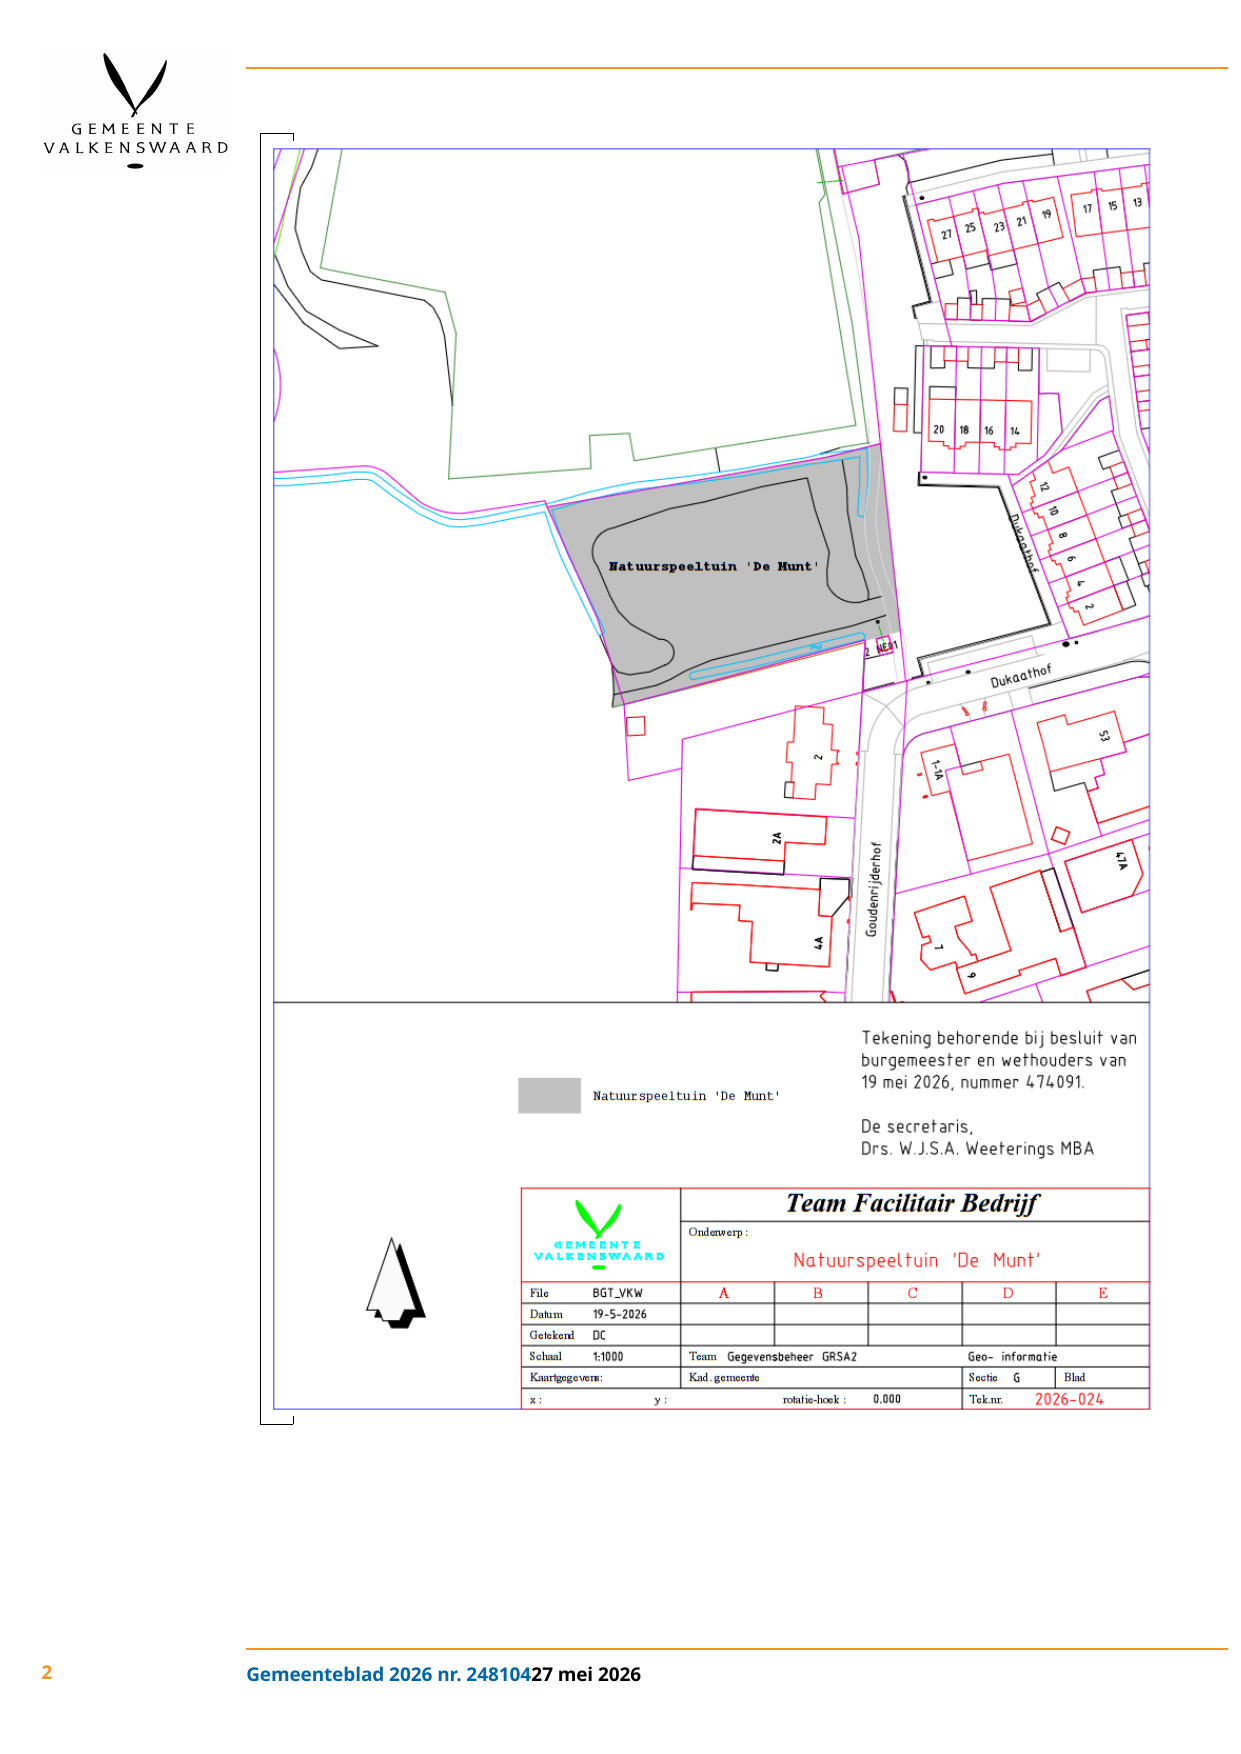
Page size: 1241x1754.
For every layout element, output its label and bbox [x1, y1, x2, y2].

picture [268, 141, 1155, 1416]
picture [41, 47, 231, 172]
